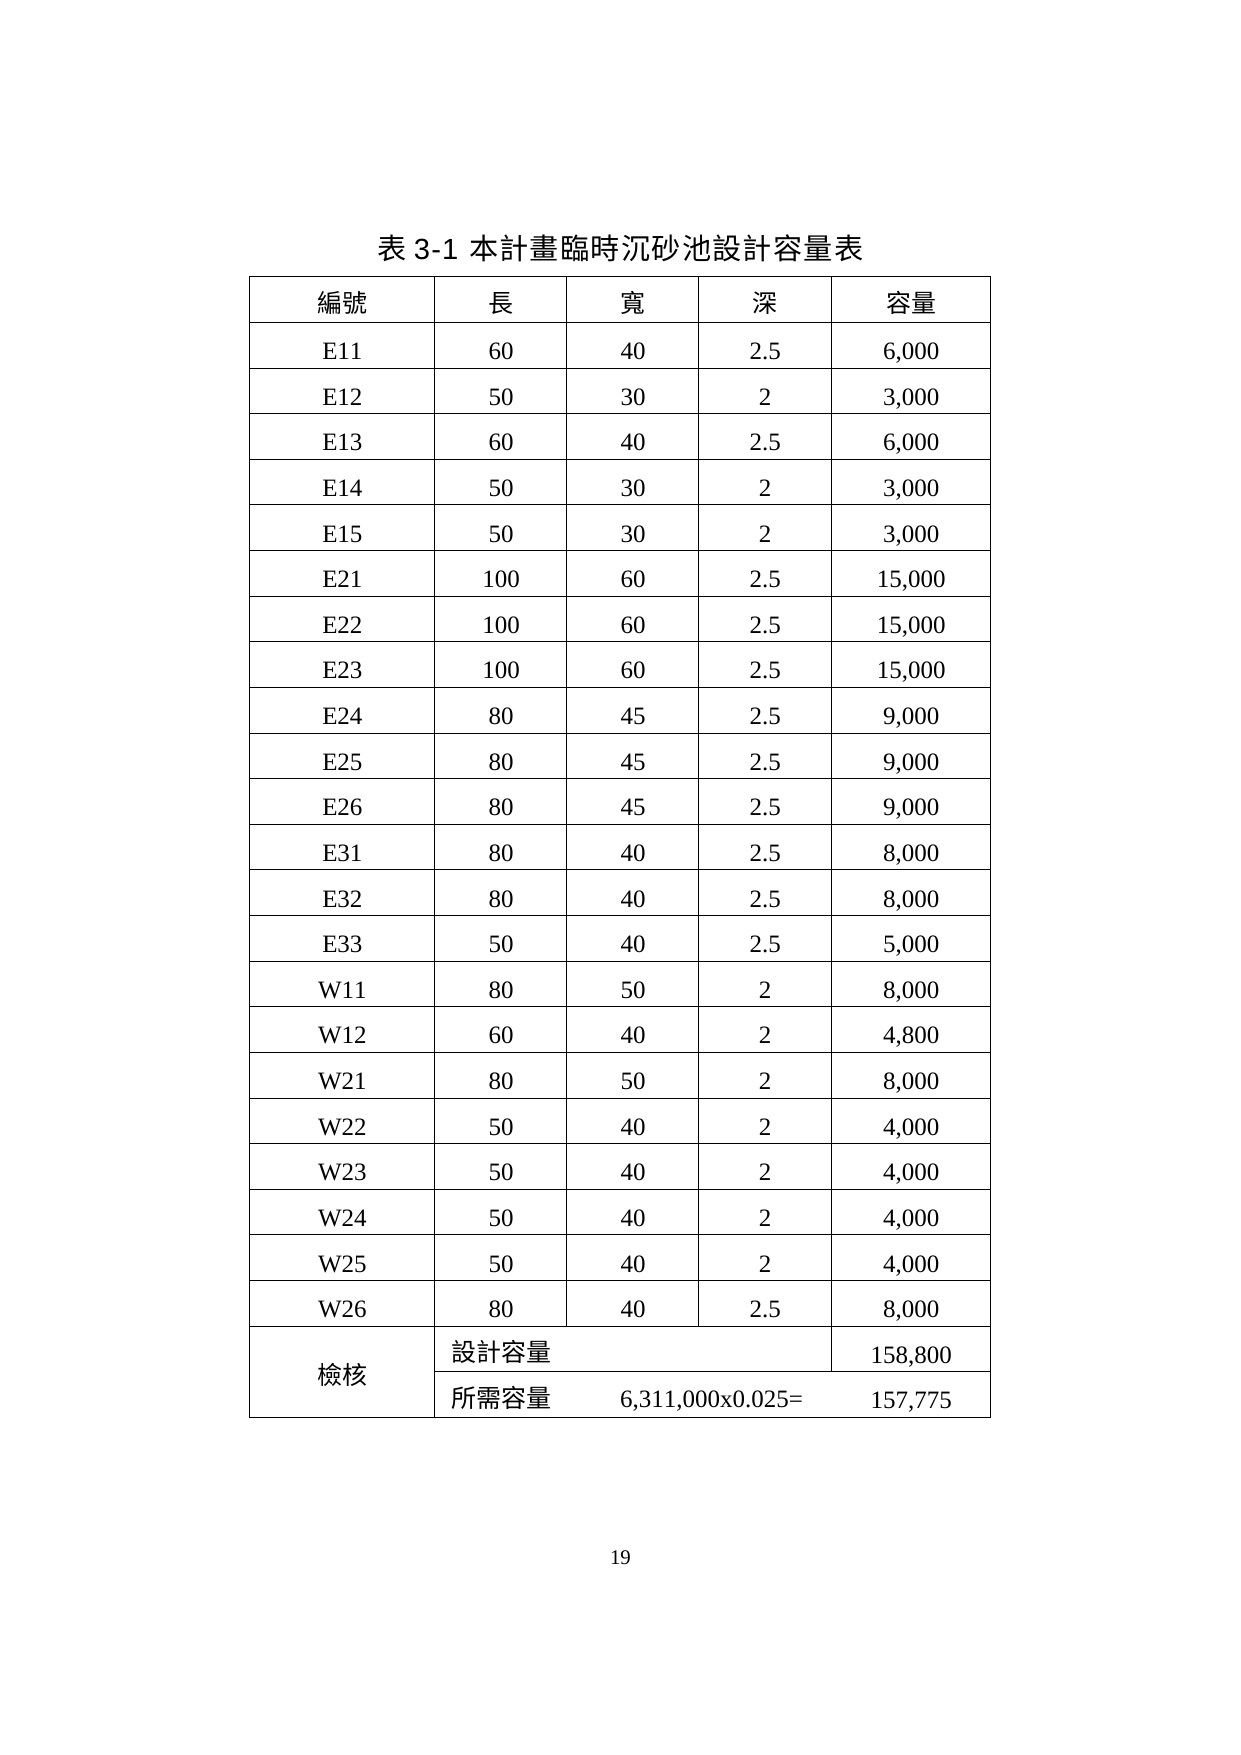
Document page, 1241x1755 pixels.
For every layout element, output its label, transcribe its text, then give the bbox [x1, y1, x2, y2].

table_cell W12 [250, 1007, 434, 1052]
table_cell 2.5 [699, 916, 831, 961]
table_cell 2.5 [699, 323, 831, 367]
table_cell 50 [435, 1099, 566, 1143]
table_cell E13 [250, 414, 434, 459]
table_header 寬 [567, 277, 698, 322]
table_cell 40 [567, 323, 698, 367]
table_cell 2.5 [699, 734, 831, 778]
table_cell 60 [435, 1007, 566, 1052]
table_cell 40 [567, 1190, 698, 1234]
table_cell E32 [250, 870, 434, 915]
table_cell E25 [250, 734, 434, 778]
table_cell 8,000 [832, 825, 990, 869]
table_cell 2 [699, 1099, 831, 1143]
table_cell 60 [567, 597, 698, 641]
table_cell 40 [567, 825, 698, 869]
table_cell 2 [699, 962, 831, 1006]
table_cell 5,000 [832, 916, 990, 961]
table_cell 80 [435, 688, 566, 732]
table_cell 4,000 [832, 1190, 990, 1234]
table_cell 50 [435, 916, 566, 961]
table_cell E14 [250, 460, 434, 504]
table_cell 2 [699, 460, 831, 504]
table_cell 80 [435, 870, 566, 915]
table_cell W11 [250, 962, 434, 1006]
table_cell 6,000 [832, 414, 990, 459]
table_cell 2 [699, 1235, 831, 1280]
table_cell 80 [435, 1281, 566, 1326]
table_cell 3,000 [832, 505, 990, 550]
table_cell E33 [250, 916, 434, 961]
table_cell 所需容量 [435, 1372, 567, 1417]
table_cell 8,000 [832, 1053, 990, 1097]
table_cell 9,000 [832, 779, 990, 824]
table_cell W22 [250, 1099, 434, 1143]
table_cell W25 [250, 1235, 434, 1280]
table_cell 80 [435, 1053, 566, 1097]
table_cell 40 [567, 1281, 698, 1326]
table_cell E23 [250, 642, 434, 687]
table_cell 6,311,000x0.025= [567, 1372, 831, 1417]
table_cell E12 [250, 369, 434, 413]
table_cell 80 [435, 962, 566, 1006]
table_cell 8,000 [832, 962, 990, 1006]
table_header 長 [435, 277, 566, 322]
table_cell 80 [435, 734, 566, 778]
table_cell 8,000 [832, 1281, 990, 1326]
table_cell E22 [250, 597, 434, 641]
table_cell W26 [250, 1281, 434, 1326]
table_cell 40 [567, 414, 698, 459]
table_cell 設計容量 [435, 1327, 567, 1371]
table_cell 2.5 [699, 825, 831, 869]
table_cell 9,000 [832, 734, 990, 778]
table_cell 50 [435, 460, 566, 504]
table_cell 30 [567, 505, 698, 550]
table_cell W24 [250, 1190, 434, 1234]
table_cell 40 [567, 1099, 698, 1143]
table_cell 2 [699, 1007, 831, 1052]
table_cell 30 [567, 460, 698, 504]
table_cell E15 [250, 505, 434, 550]
table_cell 3,000 [832, 369, 990, 413]
table_cell 100 [435, 597, 566, 641]
table_cell 2 [699, 1190, 831, 1234]
table_cell 60 [567, 551, 698, 596]
table_cell 2 [699, 505, 831, 550]
table_cell 2.5 [699, 597, 831, 641]
table_cell E26 [250, 779, 434, 824]
table_cell 158,800 [832, 1327, 990, 1371]
table_cell 4,000 [832, 1099, 990, 1143]
table_cell 4,000 [832, 1235, 990, 1280]
table_cell 40 [567, 1007, 698, 1052]
table_header 編號 [250, 277, 434, 322]
table_cell 8,000 [832, 870, 990, 915]
table_cell 80 [435, 825, 566, 869]
table_cell 50 [435, 505, 566, 550]
table_cell 2.5 [699, 1281, 831, 1326]
table_cell 6,000 [832, 323, 990, 367]
table_cell 50 [435, 1144, 566, 1189]
table_cell 15,000 [832, 551, 990, 596]
table_cell 15,000 [832, 597, 990, 641]
table_cell 4,800 [832, 1007, 990, 1052]
table_cell 50 [435, 369, 566, 413]
table_cell 2 [699, 369, 831, 413]
table_cell [699, 1327, 831, 1371]
table_cell 2.5 [699, 688, 831, 732]
table_cell E24 [250, 688, 434, 732]
table_cell 100 [435, 551, 566, 596]
table_cell 50 [567, 962, 698, 1006]
table_cell 2.5 [699, 870, 831, 915]
table_header 深 [699, 277, 831, 322]
text 表3-1 本計畫臨時沉砂池設計容量表 [148, 225, 1093, 268]
table_cell 100 [435, 642, 566, 687]
table_cell 45 [567, 779, 698, 824]
table_cell 檢核 [250, 1327, 434, 1417]
table_cell 3,000 [832, 460, 990, 504]
table_cell 15,000 [832, 642, 990, 687]
table_cell 30 [567, 369, 698, 413]
table_cell 2.5 [699, 414, 831, 459]
table_cell 40 [567, 1144, 698, 1189]
table_cell 2 [699, 1144, 831, 1189]
table_cell 80 [435, 779, 566, 824]
table_cell 60 [435, 414, 566, 459]
table_cell 2 [699, 1053, 831, 1097]
table_cell 4,000 [832, 1144, 990, 1189]
table_cell 2.5 [699, 779, 831, 824]
table_cell 60 [567, 642, 698, 687]
table_cell E31 [250, 825, 434, 869]
table_cell 157,775 [831, 1372, 990, 1417]
table_cell E21 [250, 551, 434, 596]
table_cell 50 [435, 1190, 566, 1234]
table_cell 50 [435, 1235, 566, 1280]
table_cell 40 [567, 870, 698, 915]
table_cell 40 [567, 916, 698, 961]
table_cell 40 [567, 1235, 698, 1280]
table_cell 2.5 [699, 551, 831, 596]
table_cell 45 [567, 688, 698, 732]
table_cell W23 [250, 1144, 434, 1189]
table_cell 2.5 [699, 642, 831, 687]
table_cell 50 [567, 1053, 698, 1097]
table_cell 45 [567, 734, 698, 778]
table_cell E11 [250, 323, 434, 367]
table_cell [567, 1327, 699, 1371]
table_cell 9,000 [832, 688, 990, 732]
table_cell 60 [435, 323, 566, 367]
table_header 容量 [832, 277, 990, 322]
table_cell W21 [250, 1053, 434, 1097]
